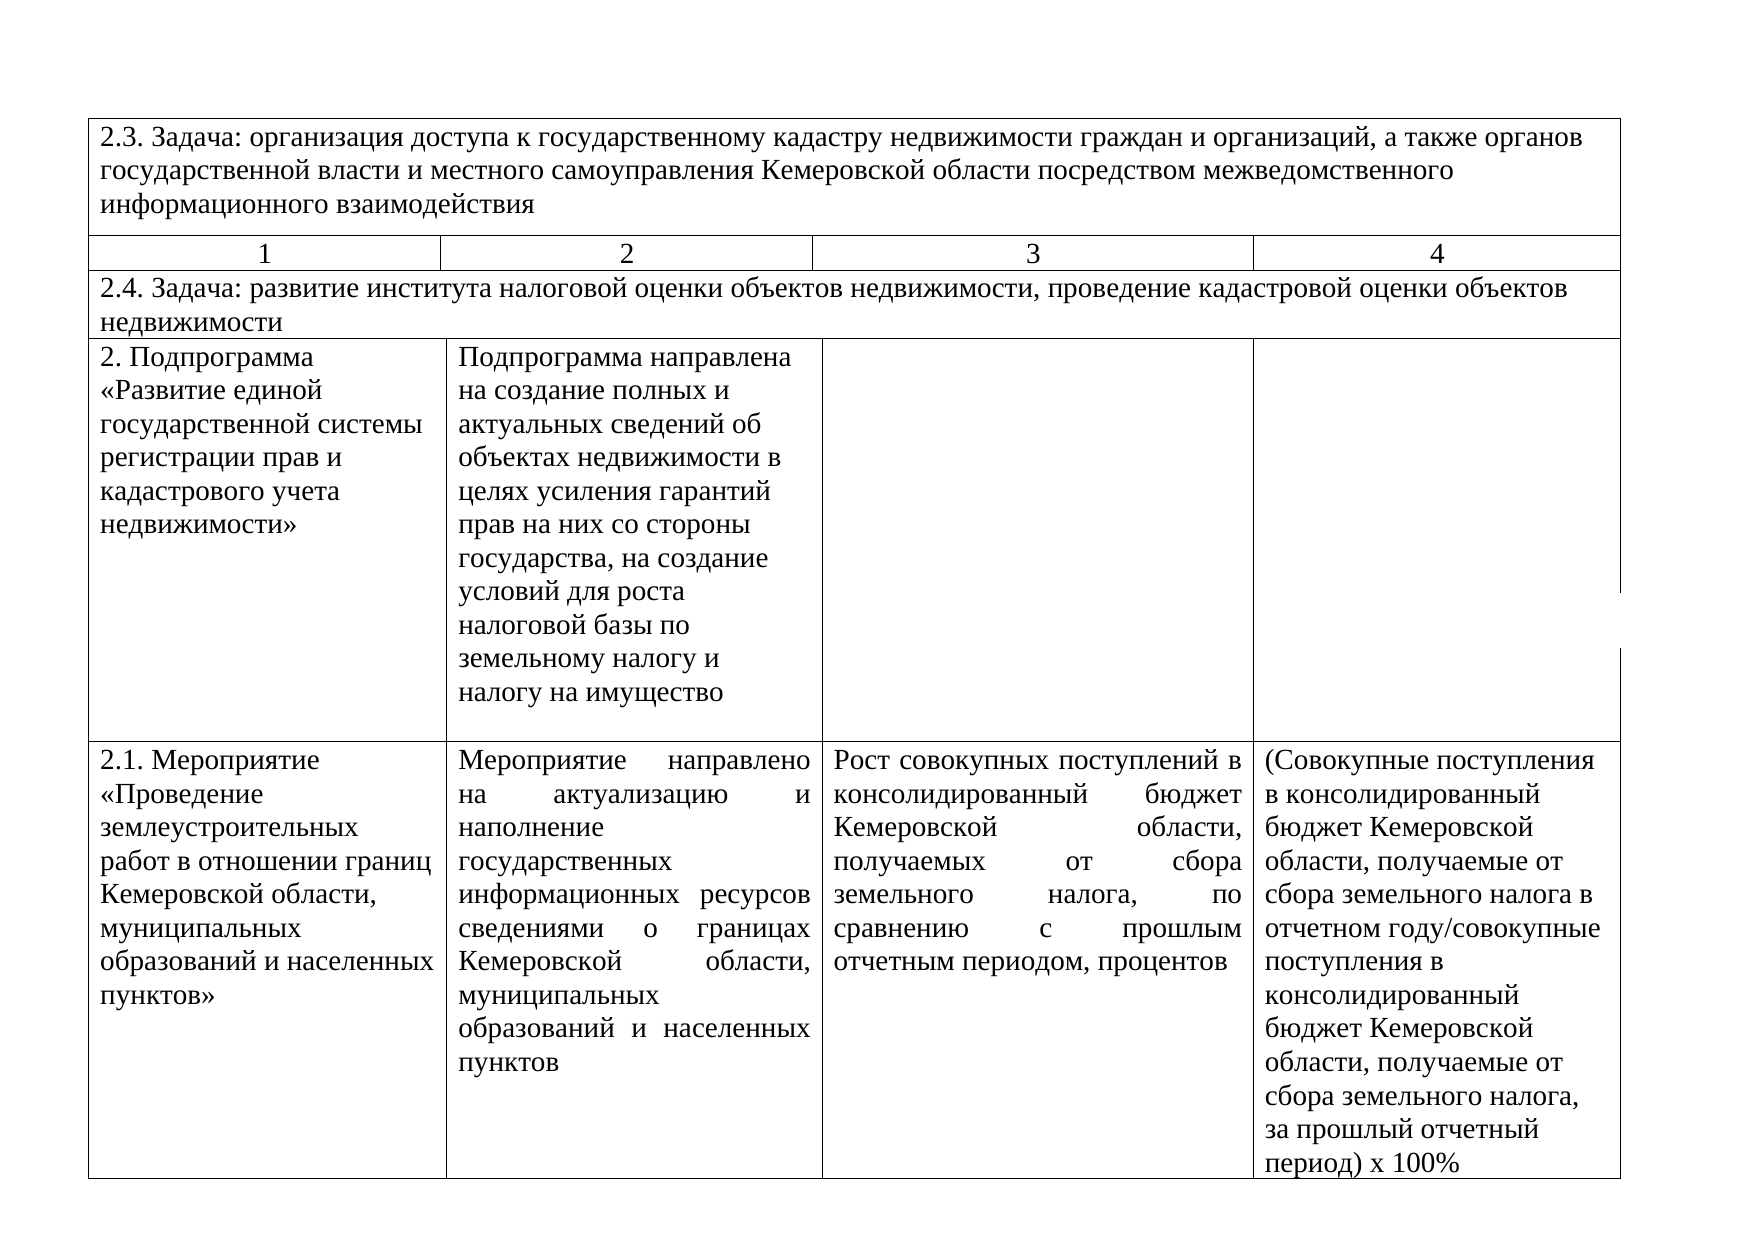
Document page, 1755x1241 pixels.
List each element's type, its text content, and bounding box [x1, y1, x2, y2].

table_cell Рост совокупных поступлений в консолидированный бюджет Кемеровской области, получаемых от сбора земельного налога, по сравнению с прошлым отчетным периодом, процентов [823, 742, 1253, 1178]
table_cell Подпрограмма направлена на создание полных и актуальных сведений об объектах недвижимости в целях усиления гарантий прав на них со стороны государства, на создание условий для роста налоговой базы по земельному налогу и налогу на имущество [447, 339, 822, 741]
table_cell 2. Подпрограмма «Развитие единой государственной системы регистрации прав и кадастрового учета недвижимости» [89, 339, 446, 741]
table_cell 2.4. Задача: развитие института налоговой оценки объектов недвижимости, проведение кадастровой оценки объектов недвижимости [89, 271, 1620, 338]
table_cell 1 [89, 236, 440, 269]
table_cell (Совокупные поступления в консолидированный бюджет Кемеровской области, получаемые от сбора земельного налога в отчетном году/совокупные поступления в консолидированный бюджет Кемеровской области, получаемые от сбора земельного налога, за прошлый отчетный период) х 100% [1254, 742, 1620, 1178]
table_cell 2.3. Задача: организация доступа к государственному кадастру недвижимости граждан и организаций, а также органов государственной власти и местного самоуправления Кемеровской области посредством межведомственного информационного взаимодействия [89, 119, 1620, 235]
table_cell 4 [1254, 236, 1620, 269]
table_cell [823, 339, 1253, 741]
table_cell 3 [813, 236, 1253, 269]
table_cell 2 [441, 236, 812, 269]
table_cell 2.1. Мероприятие «Проведение землеустроительных работ в отношении границ Кемеровской области, муниципальных образований и населенных пунктов» [89, 742, 446, 1178]
table_cell [1254, 339, 1620, 741]
table_cell Мероприятие направлено на актуализацию и наполнение государственных информационных ресурсов сведениями о границах Кемеровской области, муниципальных образований и населенных пунктов [447, 742, 822, 1178]
